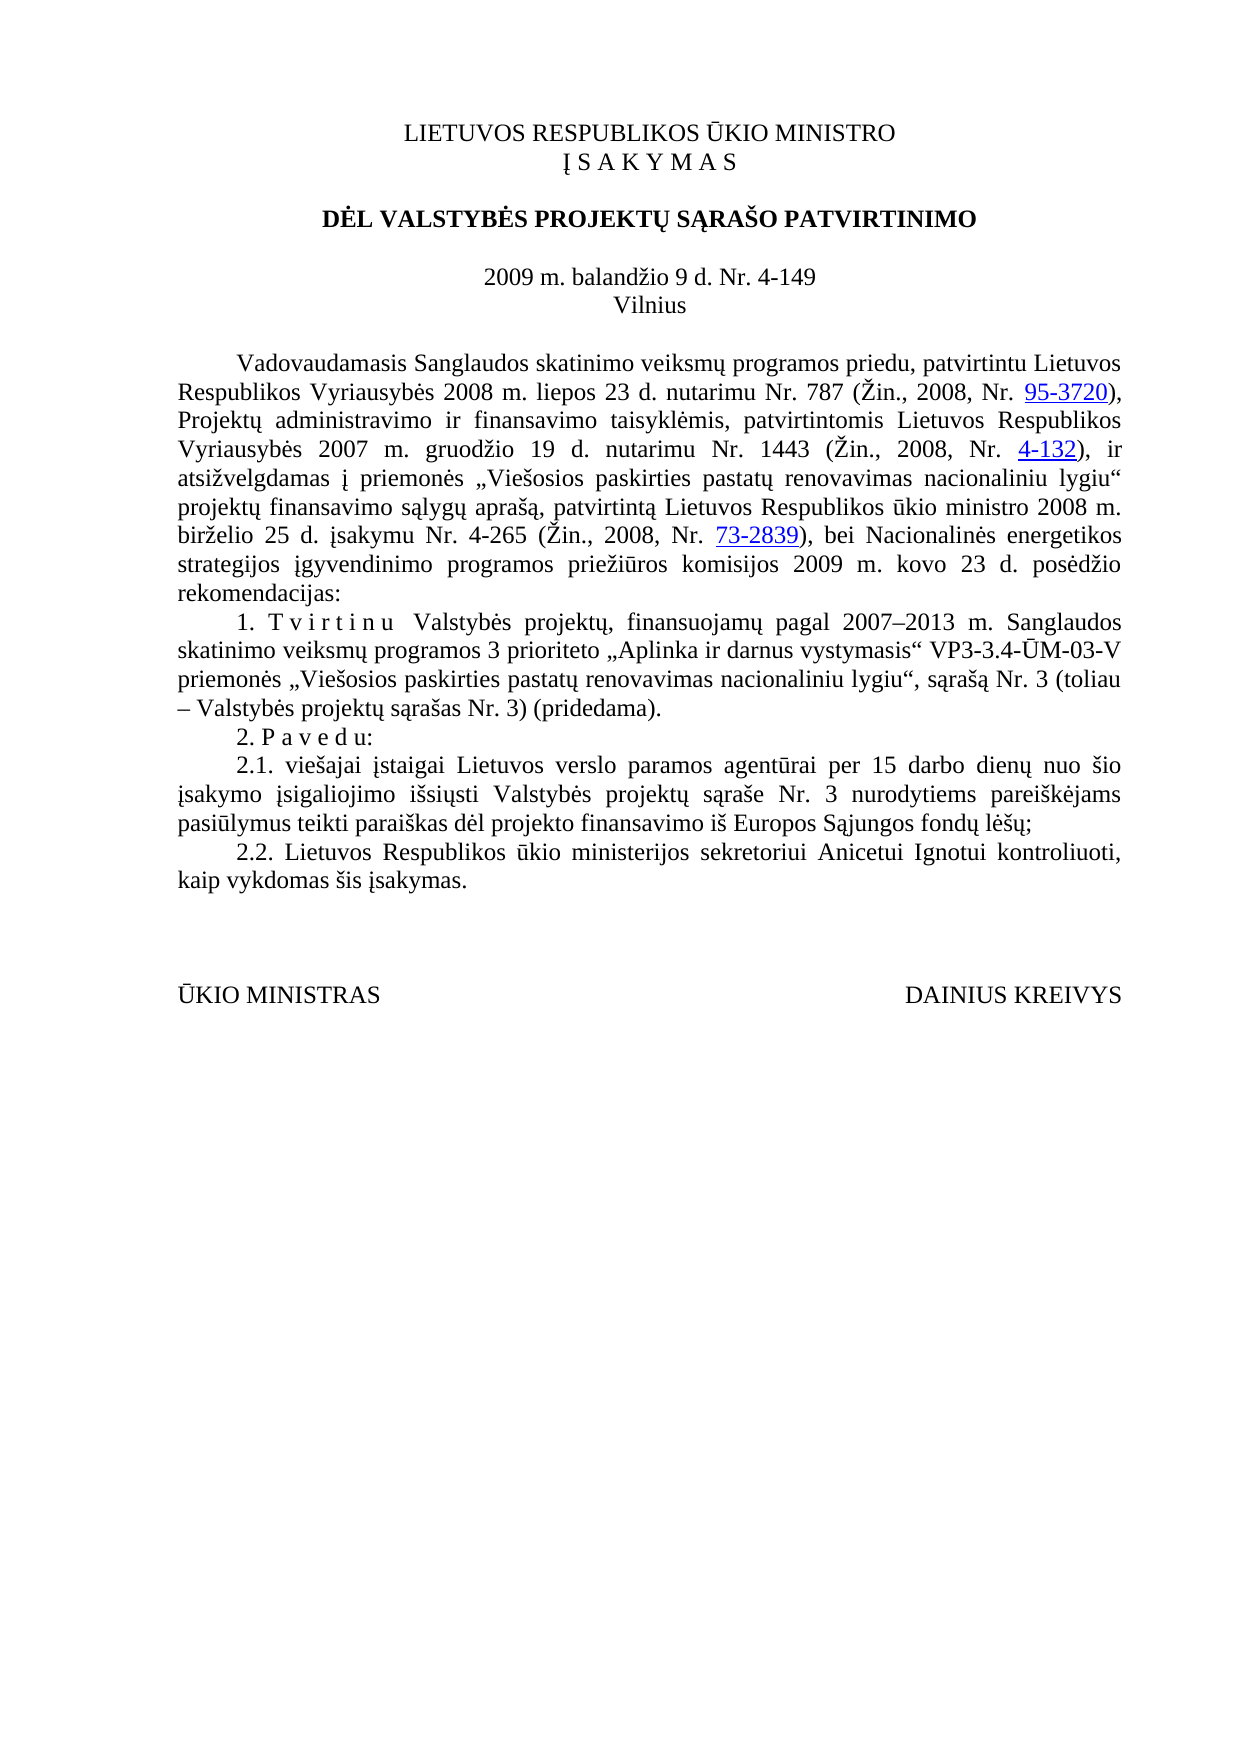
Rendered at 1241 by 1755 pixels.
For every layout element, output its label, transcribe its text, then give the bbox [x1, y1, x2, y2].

text 2. Pavedu: [177, 722, 1122, 751]
text DĖL VALSTYBĖS PROJEKTŲ SĄRAŠO PATVIRTINIMO [177, 204, 1122, 233]
text LIETUVOS RESPUBLIKOS ŪKIO MINISTRO [177, 118, 1122, 147]
text ŪKIO MINISTRAS DAINIUS KREIVYS [177, 981, 1122, 1009]
text 1. Tvirtinu Valstybės projektų, finansuojamų pagal 2007–2013 m. Sanglaudos skatinimo veiksmų programos 3 prioriteto „Aplinka ir darnus vystymasis“ VP3-3.4-ŪM-03-V priemonės „Viešosios paskirties pastatų renovavimas nacionaliniu lygiu“, sąrašą Nr. 3 (toliau – Valstybės projektų sąrašas Nr. 3) (pridedama). [177, 607, 1122, 722]
text Vadovaudamasis Sanglaudos skatinimo veiksmų programos priedu, patvirtintu Lietuvos Respublikos Vyriausybės 2008 m. liepos 23 d. nutarimu Nr. 787 (Žin., 2008, Nr. 95-3720), Projektų administravimo ir finansavimo taisyklėmis, patvirtintomis Lietuvos Respublikos Vyriausybės 2007 m. gruodžio 19 d. nutarimu Nr. 1443 (Žin., 2008, Nr. 4-132), ir atsižvelgdamas į priemonės „Viešosios paskirties pastatų renovavimas nacionaliniu lygiu“ projektų finansavimo sąlygų aprašą, patvirtintą Lietuvos Respublikos ūkio ministro 2008 m. birželio 25 d. įsakymu Nr. 4-265 (Žin., 2008, Nr. 73-2839), bei Nacionalinės energetikos strategijos įgyvendinimo programos priežiūros komisijos 2009 m. kovo 23 d. posėdžio rekomendacijas: [177, 348, 1122, 607]
text ĮSAKYMAS [177, 147, 1122, 176]
text 2.2. Lietuvos Respublikos ūkio ministerijos sekretoriui Anicetui Ignotui kontroliuoti, kaip vykdomas šis įsakymas. [177, 837, 1122, 894]
text Vilnius [177, 291, 1122, 319]
text 2009 m. balandžio 9 d. Nr. 4-149 [177, 262, 1122, 291]
text 2.1. viešajai įstaigai Lietuvos verslo paramos agentūrai per 15 darbo dienų nuo šio įsakymo įsigaliojimo išsiųsti Valstybės projektų sąraše Nr. 3 nurodytiems pareiškėjams pasiūlymus teikti paraiškas dėl projekto finansavimo iš Europos Sąjungos fondų lėšų; [177, 751, 1122, 837]
